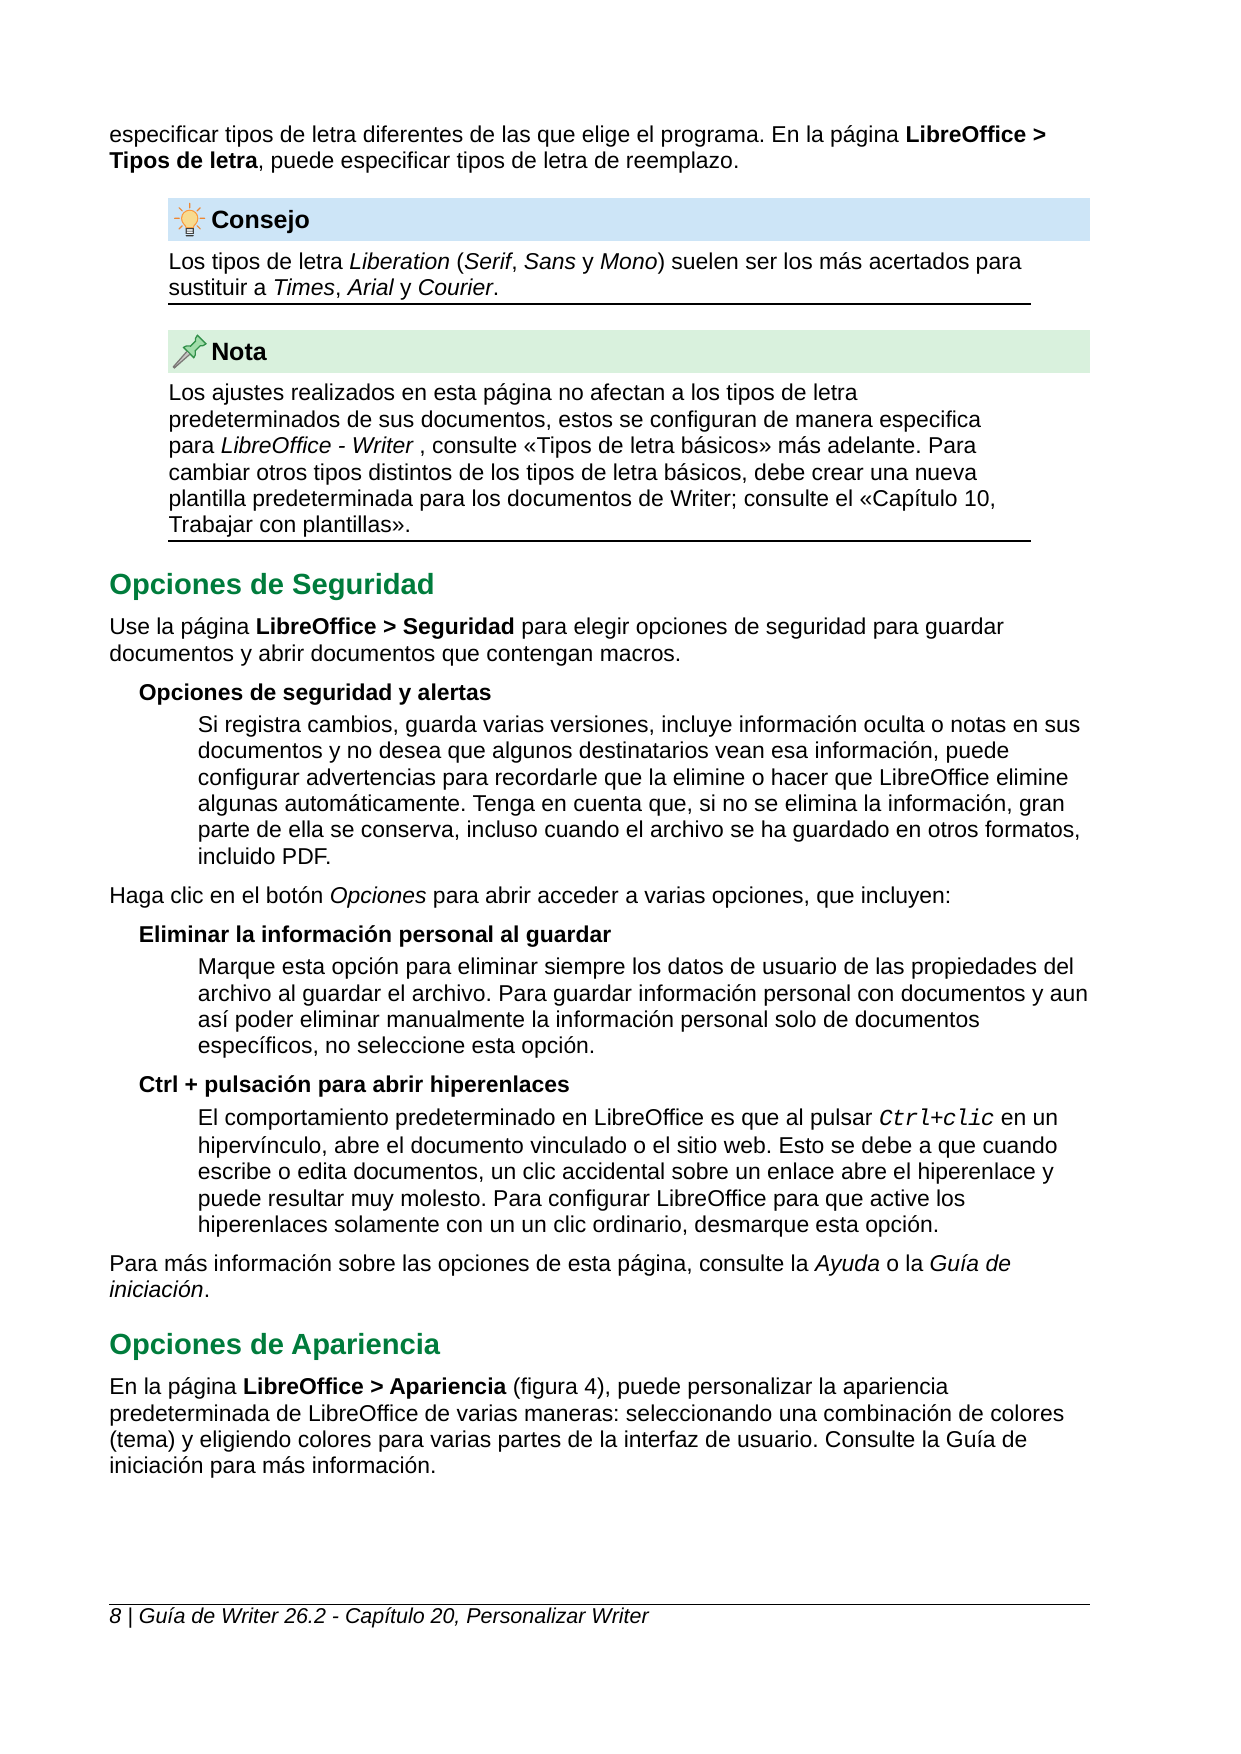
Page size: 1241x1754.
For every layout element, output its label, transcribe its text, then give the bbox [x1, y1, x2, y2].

text Los ajustes realizados en esta página no afectan a los tipos de letra predeterminados de sus documentos, estos se configuran de manera especifica para LibreOffice - Writer , consulte «Tipos de letra básicos» más adelante. Para cambiar otros tipos distintos de los tipos de letra básicos, debe crear una nueva plantilla predeterminada para los documentos de Writer; consulte el «Capítulo 10, Trabajar con plantillas». [168, 379, 1031, 540]
text Ctrl + pulsación para abrir hiperenlaces [139, 1071, 1090, 1097]
text En la página LibreOffice > Apariencia (figura 4), puede personalizar la apariencia predeterminada de LibreOffice de varias maneras: seleccionando una combinación de colores (tema) y eligiendo colores para varias partes de la interfaz de usuario. Consulte la Guía de iniciación para más información. [109, 1373, 1090, 1479]
text Eliminar la información personal al guardar [139, 921, 1090, 947]
subtitle Consejo [168, 198, 1090, 241]
subtitle Opciones de Apariencia [109, 1327, 1090, 1361]
text Opciones de seguridad y alertas [139, 678, 1090, 705]
subtitle Opciones de Seguridad [109, 567, 1090, 601]
text especificar tipos de letra diferentes de las que elige el programa. En la página LibreOffice > Tipos de letra, puede especificar tipos de letra de reemplazo. [109, 121, 1090, 174]
text Marque esta opción para eliminar siempre los datos de usuario de las propiedades del archivo al guardar el archivo. Para guardar información personal con documentos y aun así poder eliminar manualmente la información personal solo de documentos específicos, no seleccione esta opción. [198, 953, 1090, 1058]
text Para más información sobre las opciones de esta página, consulte la Ayuda o la Guía de iniciación. [109, 1250, 1090, 1303]
text Si registra cambios, guarda varias versiones, incluye información oculta o notas en sus documentos y no desea que algunos destinatarios vean esa información, puede configurar advertencias para recordarle que la elimine o hacer que LibreOffice elimine algunas automáticamente. Tenga en cuenta que, si no se elimina la información, gran parte de ella se conserva, incluso cuando el archivo se ha guardado en otros formatos, incluido PDF. [198, 711, 1090, 869]
subtitle Nota [168, 330, 1090, 373]
text El comportamiento predeterminado en LibreOffice es que al pulsar Ctrl+clic en un hipervínculo, abre el documento vinculado o el sitio web. Esto se debe a que cuando escribe o edita documentos, un clic accidental sobre un enlace abre el hiperenlace y puede resultar muy molesto. Para configurar LibreOffice para que active los hiperenlaces solamente con un un clic ordinario, desmarque esta opción. [198, 1104, 1090, 1237]
text Los tipos de letra Liberation (Serif, Sans y Mono) suelen ser los más acertados para sustituir a Times, Arial y Courier. [168, 248, 1031, 303]
list Haga clic en el botón Opciones para abrir acceder a varias opciones, que incluyen: [109, 882, 1090, 908]
list Use la página LibreOffice > Seguridad para elegir opciones de seguridad para guardar documentos y abrir documentos que contengan macros. [109, 613, 1090, 666]
